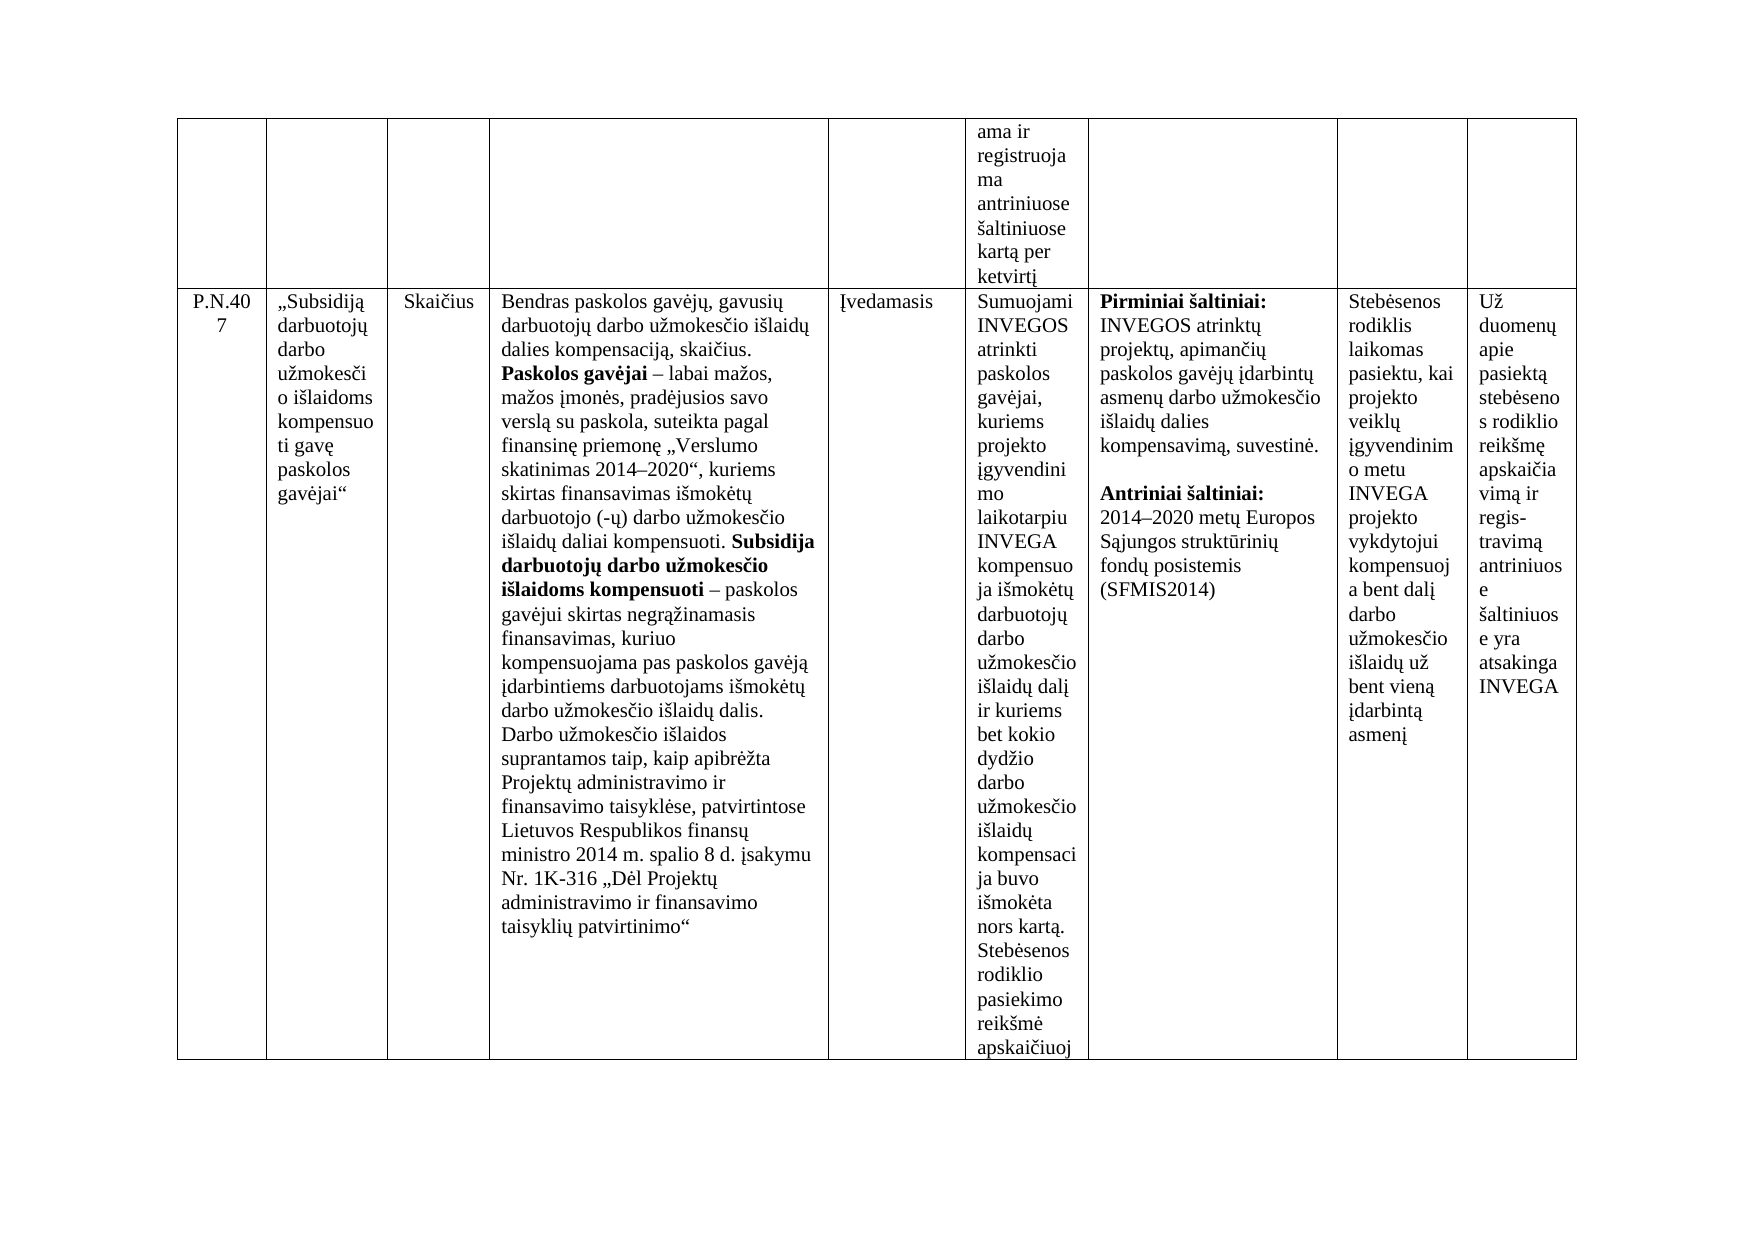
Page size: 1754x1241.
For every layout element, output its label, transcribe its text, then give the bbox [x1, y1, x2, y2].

table_cell [490, 119, 828, 288]
table_cell Įvedamasis [829, 289, 965, 1059]
table_cell Sumuojami INVEGOS atrinkti paskolos gavėjai, kuriems projekto įgyvendinimo laikotarpiu INVEGA kompensuoja išmokėtų darbuotojų darbo užmokesčio išlaidų dalį ir kuriems bet kokio dydžio darbo užmokesčio išlaidų kompensacija buvo išmokėta nors kartą. Stebėsenos rodiklio pasiekimo reikšmė apskaičiuoj [966, 289, 1088, 1059]
table_cell P.N.407 [178, 289, 266, 1059]
table_cell [1338, 119, 1467, 288]
table_cell Skaičius [388, 289, 489, 1059]
table_cell [267, 119, 387, 288]
table_cell [829, 119, 965, 288]
table_cell „Subsidiją darbuotojų darbo užmokesčio išlaidoms kompensuoti gavę paskolos gavėjai“ [267, 289, 387, 1059]
table_cell Stebėsenos rodiklis laikomas pasiektu, kai projekto veiklų įgyvendinimo metu INVEGA projekto vykdytojui kompensuoja bent dalį darbo užmokesčio išlaidų už bent vieną įdarbintą asmenį [1338, 289, 1467, 1059]
table_cell [1468, 119, 1576, 288]
table_cell [1089, 119, 1337, 288]
table_cell Pirminiai šaltiniai: INVEGOS atrinktų projektų, apimančių paskolos gavėjų įdarbintų asmenų darbo užmokesčio išlaidų dalies kompensavimą, suvestinė. Antriniai šaltiniai: 2014–2020 metų Europos Sąjungos struktūrinių fondų posistemis (SFMIS2014) [1089, 289, 1337, 1059]
table_cell [178, 119, 266, 288]
table_cell ama ir registruojama antriniuose šaltiniuose kartą per ketvirtį [966, 119, 1088, 288]
table_cell Bendras paskolos gavėjų, gavusių darbuotojų darbo užmokesčio išlaidų dalies kompensaciją, skaičius. Paskolos gavėjai – labai mažos, mažos įmonės, pradėjusios savo verslą su paskola, suteikta pagal finansinę priemonę „Verslumo skatinimas 2014–2020“, kuriems skirtas finansavimas išmokėtų darbuotojo (-ų) darbo užmokesčio išlaidų daliai kompensuoti. Subsidija darbuotojų darbo užmokesčio išlaidoms kompensuoti – paskolos gavėjui skirtas negrąžinamasis finansavimas, kuriuo kompensuojama pas paskolos gavėją įdarbintiems darbuotojams išmokėtų darbo užmokesčio išlaidų dalis. Darbo užmokesčio išlaidos suprantamos taip, kaip apibrėžta Projektų administravimo ir finansavimo taisyklėse, patvirtintose Lietuvos Respublikos finansų ministro 2014 m. spalio 8 d. įsakymu Nr. 1K-316 „Dėl Projektų administravimo ir finansavimo taisyklių patvirtinimo“ [490, 289, 828, 1059]
table_cell [388, 119, 489, 288]
table_cell Už duomenų apie pasiektą stebėsenos rodiklio reikšmę apskaičiavimą ir regis- travimą antriniuose šaltiniuose yra atsakinga INVEGA [1468, 289, 1576, 1059]
